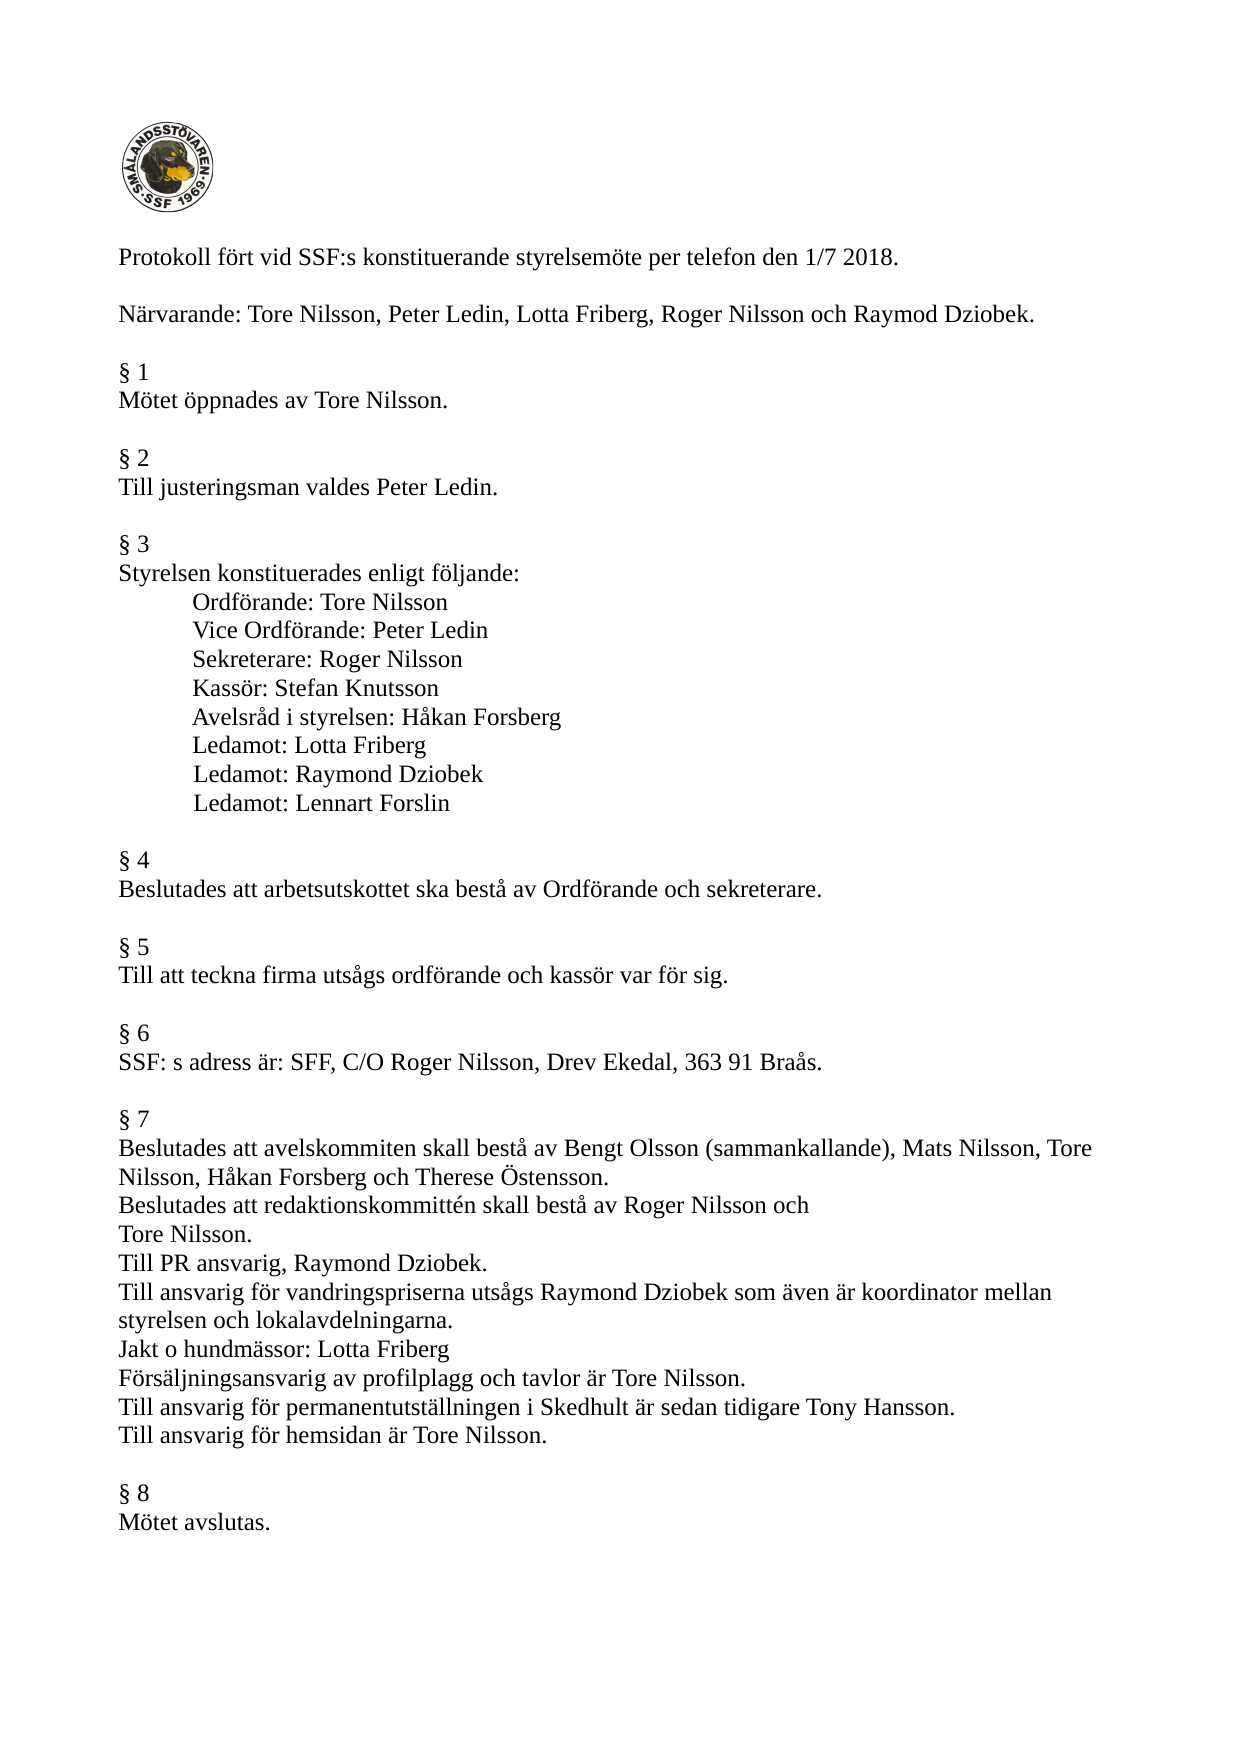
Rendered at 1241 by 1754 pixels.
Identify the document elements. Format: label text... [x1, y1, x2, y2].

text § 7 [118, 1104, 1122, 1133]
text Till ansvarig för vandringspriserna utsågs Raymond Dziobek som även är koordinator mellan styrelsen och lokalavdelningarna. [118, 1277, 1122, 1334]
text Till ansvarig för hemsidan är Tore Nilsson. [118, 1420, 1122, 1449]
text Närvarande: Tore Nilsson, Peter Ledin, Lotta Friberg, Roger Nilsson och Raymod Dziobek. [118, 299, 1122, 328]
text Jakt o hundmässor: Lotta Friberg [118, 1334, 1122, 1363]
text § 2 [118, 443, 1122, 472]
text § 3 [118, 529, 1122, 558]
text Vice Ordförande: Peter Ledin [118, 615, 1122, 644]
text § 5 [118, 932, 1122, 960]
text Mötet öppnades av Tore Nilsson. [118, 385, 1122, 414]
text Beslutades att avelskommiten skall bestå av Bengt Olsson (sammankallande), Mats Nilsson, Tore Nilsson, Håkan Forsberg och Therese Östensson. [118, 1133, 1122, 1190]
text Ledamot: Lennart Forslin [118, 788, 1122, 817]
picture [122, 121, 214, 213]
text Till ansvarig för permanentutställningen i Skedhult är sedan tidigare Tony Hansson. [118, 1392, 1122, 1420]
text Beslutades att arbetsutskottet ska bestå av Ordförande och sekreterare. [118, 874, 1122, 903]
text Styrelsen konstituerades enligt följande: [118, 558, 1122, 587]
text Mötet avslutas. [118, 1507, 1122, 1535]
text Till PR ansvarig, Raymond Dziobek. [118, 1248, 1122, 1277]
text Till att teckna firma utsågs ordförande och kassör var för sig. [118, 960, 1122, 989]
text Ordförande: Tore Nilsson [118, 587, 1122, 615]
text Ledamot: Lotta Friberg [118, 730, 1122, 759]
text Till justeringsman valdes Peter Ledin. [118, 472, 1122, 500]
text § 8 [118, 1478, 1122, 1507]
text Protokoll fört vid SSF:s konstituerande styrelsemöte per telefon den 1/7 2018. [118, 242, 1122, 270]
text SSF: s adress är: SFF, C/O Roger Nilsson, Drev Ekedal, 363 91 Braås. [118, 1047, 1122, 1075]
text § 4 [118, 845, 1122, 874]
text Kassör: Stefan Knutsson [118, 673, 1122, 702]
text Avelsråd i styrelsen: Håkan Forsberg [118, 702, 1122, 730]
text Tore Nilsson. [118, 1219, 1122, 1248]
text § 1 [118, 357, 1122, 385]
text Sekreterare: Roger Nilsson [118, 644, 1122, 673]
text § 6 [118, 1018, 1122, 1047]
text Beslutades att redaktionskommittén skall bestå av Roger Nilsson och [118, 1190, 1122, 1219]
text Ledamot: Raymond Dziobek [118, 759, 1122, 788]
text Försäljningsansvarig av profilplagg och tavlor är Tore Nilsson. [118, 1363, 1122, 1392]
